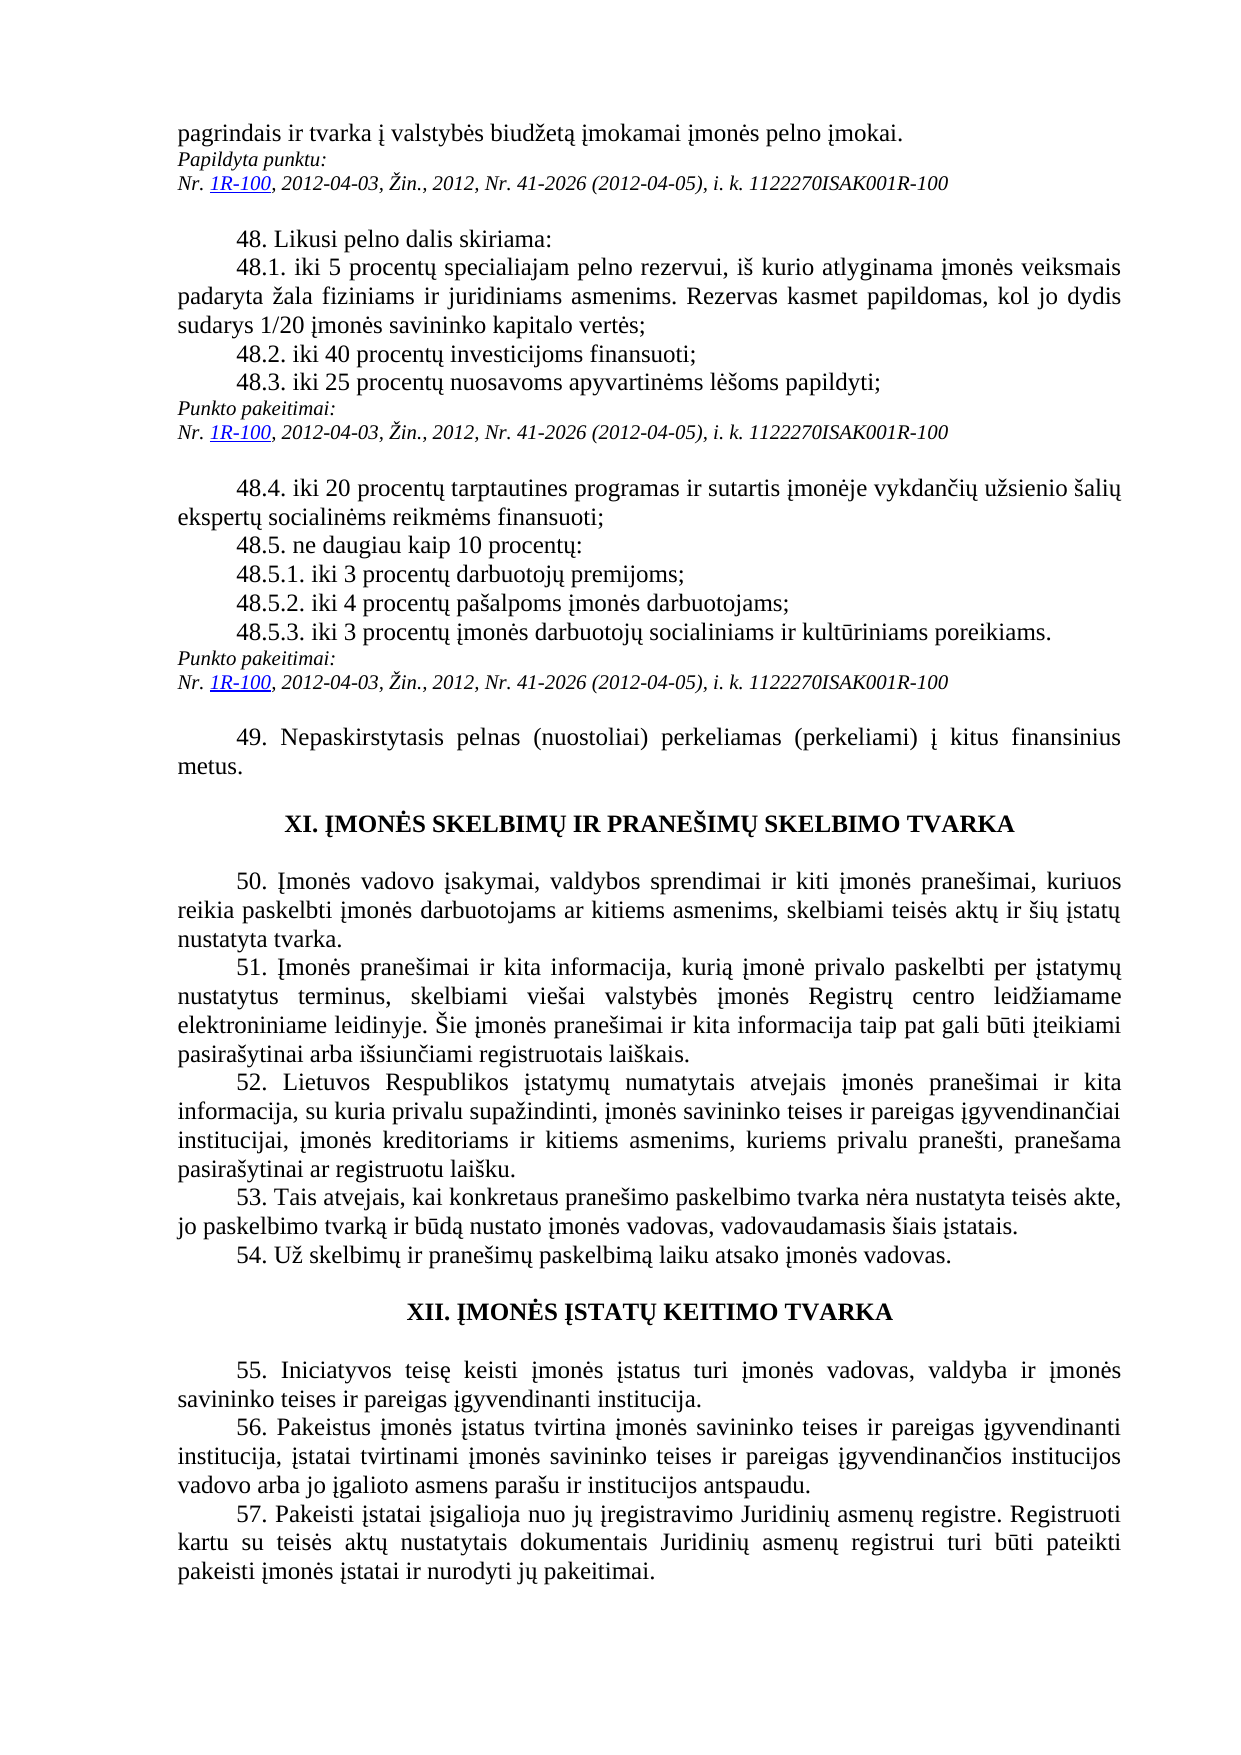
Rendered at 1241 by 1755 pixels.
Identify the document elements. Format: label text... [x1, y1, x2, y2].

text 48.5.3. iki 3 procentų įmonės darbuotojų socialiniams ir kultūriniams poreikiams. [177, 617, 1122, 646]
text 55. Iniciatyvos teisę keisti įmonės įstatus turi įmonės vadovas, valdyba ir įmonės savininko teises ir pareigas įgyvendinanti institucija. [177, 1355, 1122, 1412]
text Punkto pakeitimai: [177, 396, 1122, 420]
text 56. Pakeistus įmonės įstatus tvirtina įmonės savininko teises ir pareigas įgyvendinanti institucija, įstatai tvirtinami įmonės savininko teises ir pareigas įgyvendinančios institucijos vadovo arba jo įgalioto asmens parašu ir institucijos antspaudu. [177, 1412, 1122, 1499]
text pagrindais ir tvarka į valstybės biudžetą įmokamai įmonės pelno įmokai. [177, 118, 1122, 147]
text 57. Pakeisti įstatai įsigalioja nuo jų įregistravimo Juridinių asmenų registre. Registruoti kartu su teisės aktų nustatytais dokumentais Juridinių asmenų registrui turi būti pateikti pakeisti įmonės įstatai ir nurodyti jų pakeitimai. [177, 1499, 1122, 1585]
text 48.1. iki 5 procentų specialiajam pelno rezervui, iš kurio atlyginama įmonės veiksmais padaryta žala fiziniams ir juridiniams asmenims. Rezervas kasmet papildomas, kol jo dydis sudarys 1/20 įmonės savininko kapitalo vertės; [177, 252, 1122, 339]
text 48.4. iki 20 procentų tarptautines programas ir sutartis įmonėje vykdančių užsienio šalių ekspertų socialinėms reikmėms finansuoti; [177, 473, 1122, 531]
text 48.2. iki 40 procentų investicijoms finansuoti; [177, 339, 1122, 367]
text 48.5.2. iki 4 procentų pašalpoms įmonės darbuotojams; [177, 588, 1122, 617]
text 51. Įmonės pranešimai ir kita informacija, kurią įmonė privalo paskelbti per įstatymų nustatytus terminus, skelbiami viešai valstybės įmonės Registrų centro leidžiamame elektroniniame leidinyje. Šie įmonės pranešimai ir kita informacija taip pat gali būti įteikiami pasirašytinai arba išsiunčiami registruotais laiškais. [177, 952, 1122, 1067]
text 48.5.1. iki 3 procentų darbuotojų premijoms; [177, 559, 1122, 588]
text 53. Tais atvejais, kai konkretaus pranešimo paskelbimo tvarka nėra nustatyta teisės akte, jo paskelbimo tvarką ir būdą nustato įmonės vadovas, vadovaudamasis šiais įstatais. [177, 1182, 1122, 1240]
text 52. Lietuvos Respublikos įstatymų numatytais atvejais įmonės pranešimai ir kita informacija, su kuria privalu supažindinti, įmonės savininko teises ir pareigas įgyvendinančiai institucijai, įmonės kreditoriams ir kitiems asmenims, kuriems privalu pranešti, pranešama pasirašytinai ar registruotu laišku. [177, 1067, 1122, 1182]
text 54. Už skelbimų ir pranešimų paskelbimą laiku atsako įmonės vadovas. [177, 1240, 1122, 1269]
text XII. ĮMONĖS ĮSTATŲ KEITIMO TVARKA [177, 1297, 1122, 1326]
text 48. Likusi pelno dalis skiriama: [177, 224, 1122, 252]
text Punkto pakeitimai: [177, 646, 1122, 670]
text Nr. 1R-100, 2012-04-03, Žin., 2012, Nr. 41-2026 (2012-04-05), i. k. 1122270ISAK001R-100 [177, 171, 1122, 195]
text 48.5. ne daugiau kaip 10 procentų: [177, 531, 1122, 559]
text 49. Nepaskirstytasis pelnas (nuostoliai) perkeliamas (perkeliami) į kitus finansinius metus. [177, 722, 1122, 780]
text 48.3. iki 25 procentų nuosavoms apyvartinėms lėšoms papildyti; [177, 367, 1122, 396]
text XI. ĮMONĖS SKELBIMŲ IR PRANEŠIMŲ SKELBIMO TVARKA [177, 809, 1122, 837]
text Papildyta punktu: [177, 147, 1122, 171]
text Nr. 1R-100, 2012-04-03, Žin., 2012, Nr. 41-2026 (2012-04-05), i. k. 1122270ISAK001R-100 [177, 670, 1122, 694]
text Nr. 1R-100, 2012-04-03, Žin., 2012, Nr. 41-2026 (2012-04-05), i. k. 1122270ISAK001R-100 [177, 420, 1122, 444]
text 50. Įmonės vadovo įsakymai, valdybos sprendimai ir kiti įmonės pranešimai, kuriuos reikia paskelbti įmonės darbuotojams ar kitiems asmenims, skelbiami teisės aktų ir šių įstatų nustatyta tvarka. [177, 866, 1122, 952]
